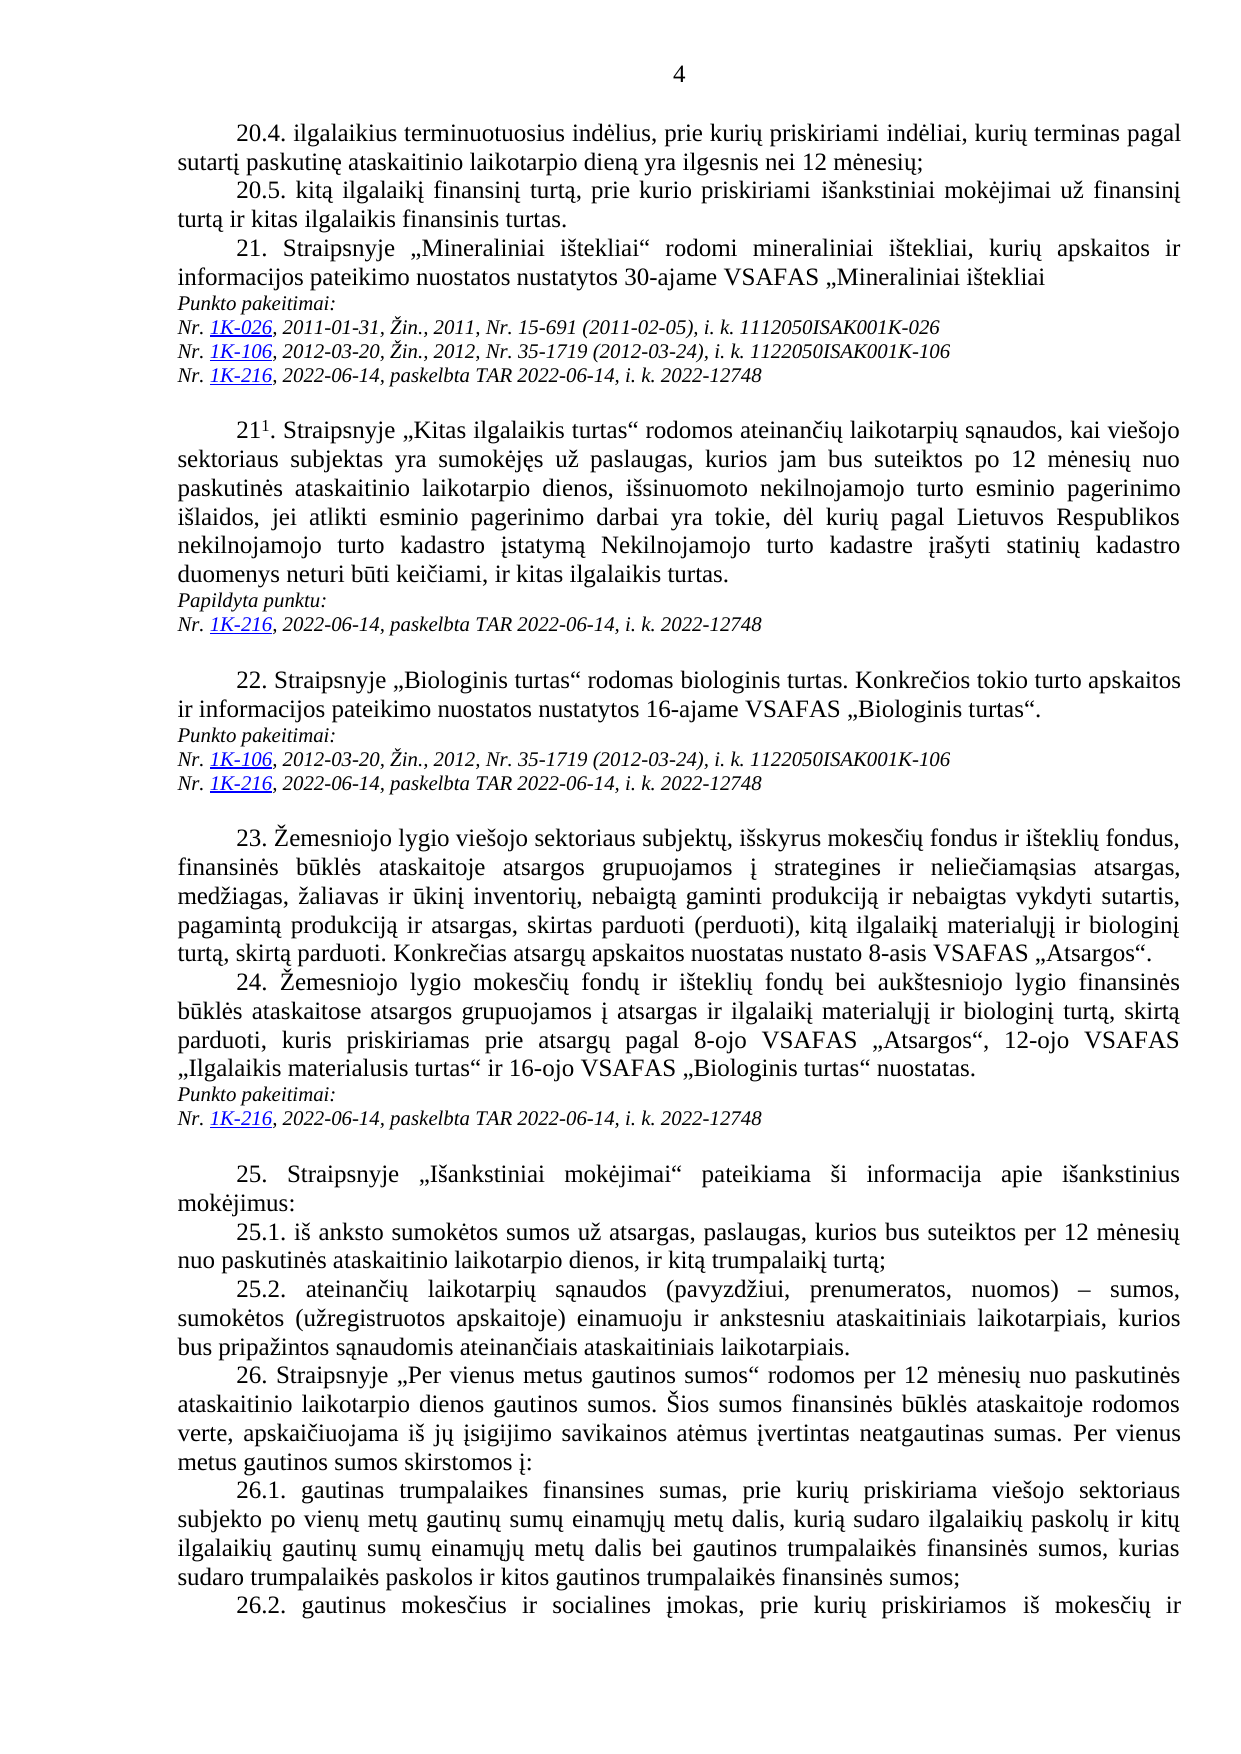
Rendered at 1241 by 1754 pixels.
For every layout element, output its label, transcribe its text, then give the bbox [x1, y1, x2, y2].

text 23. Žemesniojo lygio viešojo sektoriaus subjektų, išskyrus mokesčių fondus ir išteklių fondus, finansinės būklės ataskaitoje atsargos grupuojamos į strategines ir neliečiamąsias atsargas, medžiagas, žaliavas ir ūkinį inventorių, nebaigtą gaminti produkciją ir nebaigtas vykdyti sutartis, pagamintą produkciją ir atsargas, skirtas parduoti (perduoti), kitą ilgalaikį materialųjį ir biologinį turtą, skirtą parduoti. Konkrečias atsargų apskaitos nuostatas nustato 8-asis VSAFAS „Atsargos“. [177, 823, 1181, 967]
text 25.2. ateinančių laikotarpių sąnaudos (pavyzdžiui, prenumeratos, nuomos) – sumos, sumokėtos (užregistruotos apskaitoje) einamuoju ir ankstesniu ataskaitiniais laikotarpiais, kurios bus pripažintos sąnaudomis ateinančiais ataskaitiniais laikotarpiais. [177, 1274, 1181, 1360]
text 211. Straipsnyje „Kitas ilgalaikis turtas“ rodomos ateinančių laikotarpių sąnaudos, kai viešojo sektoriaus subjektas yra sumokėjęs už paslaugas, kurios jam bus suteiktos po 12 mėnesių nuo paskutinės ataskaitinio laikotarpio dienos, išsinuomoto nekilnojamojo turto esminio pagerinimo išlaidos, jei atlikti esminio pagerinimo darbai yra tokie, dėl kurių pagal Lietuvos Respublikos nekilnojamojo turto kadastro įstatymą Nekilnojamojo turto kadastre įrašyti statinių kadastro duomenys neturi būti keičiami, ir kitas ilgalaikis turtas. [177, 416, 1181, 588]
text Nr. 1K-216, 2022-06-14, paskelbta TAR 2022-06-14, i. k. 2022-12748 [177, 771, 1181, 795]
text Papildyta punktu: [177, 588, 1181, 612]
text Nr. 1K-106, 2012-03-20, Žin., 2012, Nr. 35-1719 (2012-03-24), i. k. 1122050ISAK001K-106 [177, 339, 1181, 363]
text 20.5. kitą ilgalaikį finansinį turtą, prie kurio priskiriami išankstiniai mokėjimai už finansinį turtą ir kitas ilgalaikis finansinis turtas. [177, 176, 1181, 233]
text 22. Straipsnyje „Biologinis turtas“ rodomas biologinis turtas. Konkrečios tokio turto apskaitos ir informacijos pateikimo nuostatos nustatytos 16-ajame VSAFAS „Biologinis turtas“. [177, 665, 1181, 722]
text 26.2. gautinus mokesčius ir socialines įmokas, prie kurių priskiriamos iš mokesčių ir [177, 1590, 1181, 1619]
text Nr. 1K-216, 2022-06-14, paskelbta TAR 2022-06-14, i. k. 2022-12748 [177, 612, 1181, 636]
text Punkto pakeitimai: [177, 722, 1181, 747]
text 26.1. gautinas trumpalaikes finansines sumas, prie kurių priskiriama viešojo sektoriaus subjekto po vienų metų gautinų sumų einamųjų metų dalis, kurią sudaro ilgalaikių paskolų ir kitų ilgalaikių gautinų sumų einamųjų metų dalis bei gautinos trumpalaikės finansinės sumos, kurias sudaro trumpalaikės paskolos ir kitos gautinos trumpalaikės finansinės sumos; [177, 1475, 1181, 1590]
text 26. Straipsnyje „Per vienus metus gautinos sumos“ rodomos per 12 mėnesių nuo paskutinės ataskaitinio laikotarpio dienos gautinos sumos. Šios sumos finansinės būklės ataskaitoje rodomos verte, apskaičiuojama iš jų įsigijimo savikainos atėmus įvertintas neatgautinas sumas. Per vienus metus gautinos sumos skirstomos į: [177, 1360, 1181, 1475]
text Punkto pakeitimai: [177, 1082, 1181, 1106]
text 25.1. iš anksto sumokėtos sumos už atsargas, paslaugas, kurios bus suteiktos per 12 mėnesių nuo paskutinės ataskaitinio laikotarpio dienos, ir kitą trumpalaikį turtą; [177, 1217, 1181, 1274]
text Punkto pakeitimai: [177, 291, 1181, 315]
text Nr. 1K-106, 2012-03-20, Žin., 2012, Nr. 35-1719 (2012-03-24), i. k. 1122050ISAK001K-106 [177, 747, 1181, 771]
text Nr. 1K-216, 2022-06-14, paskelbta TAR 2022-06-14, i. k. 2022-12748 [177, 1106, 1181, 1130]
text 20.4. ilgalaikius terminuotuosius indėlius, prie kurių priskiriami indėliai, kurių terminas pagal sutartį paskutinę ataskaitinio laikotarpio dieną yra ilgesnis nei 12 mėnesių; [177, 118, 1181, 176]
text Nr. 1K-216, 2022-06-14, paskelbta TAR 2022-06-14, i. k. 2022-12748 [177, 363, 1181, 387]
text Nr. 1K-026, 2011-01-31, Žin., 2011, Nr. 15-691 (2011-02-05), i. k. 1112050ISAK001K-026 [177, 315, 1181, 339]
text 25. Straipsnyje „Išankstiniai mokėjimai“ pateikiama ši informacija apie išankstinius mokėjimus: [177, 1159, 1181, 1217]
text 21. Straipsnyje „Mineraliniai ištekliai“ rodomi mineraliniai ištekliai, kurių apskaitos ir informacijos pateikimo nuostatos nustatytos 30-ajame VSAFAS „Mineraliniai ištekliai [177, 233, 1181, 291]
text 24. Žemesniojo lygio mokesčių fondų ir išteklių fondų bei aukštesniojo lygio finansinės būklės ataskaitose atsargos grupuojamos į atsargas ir ilgalaikį materialųjį ir biologinį turtą, skirtą parduoti, kuris priskiriamas prie atsargų pagal 8-ojo VSAFAS „Atsargos“, 12-ojo VSAFAS „Ilgalaikis materialusis turtas“ ir 16-ojo VSAFAS „Biologinis turtas“ nuostatas. [177, 967, 1181, 1082]
